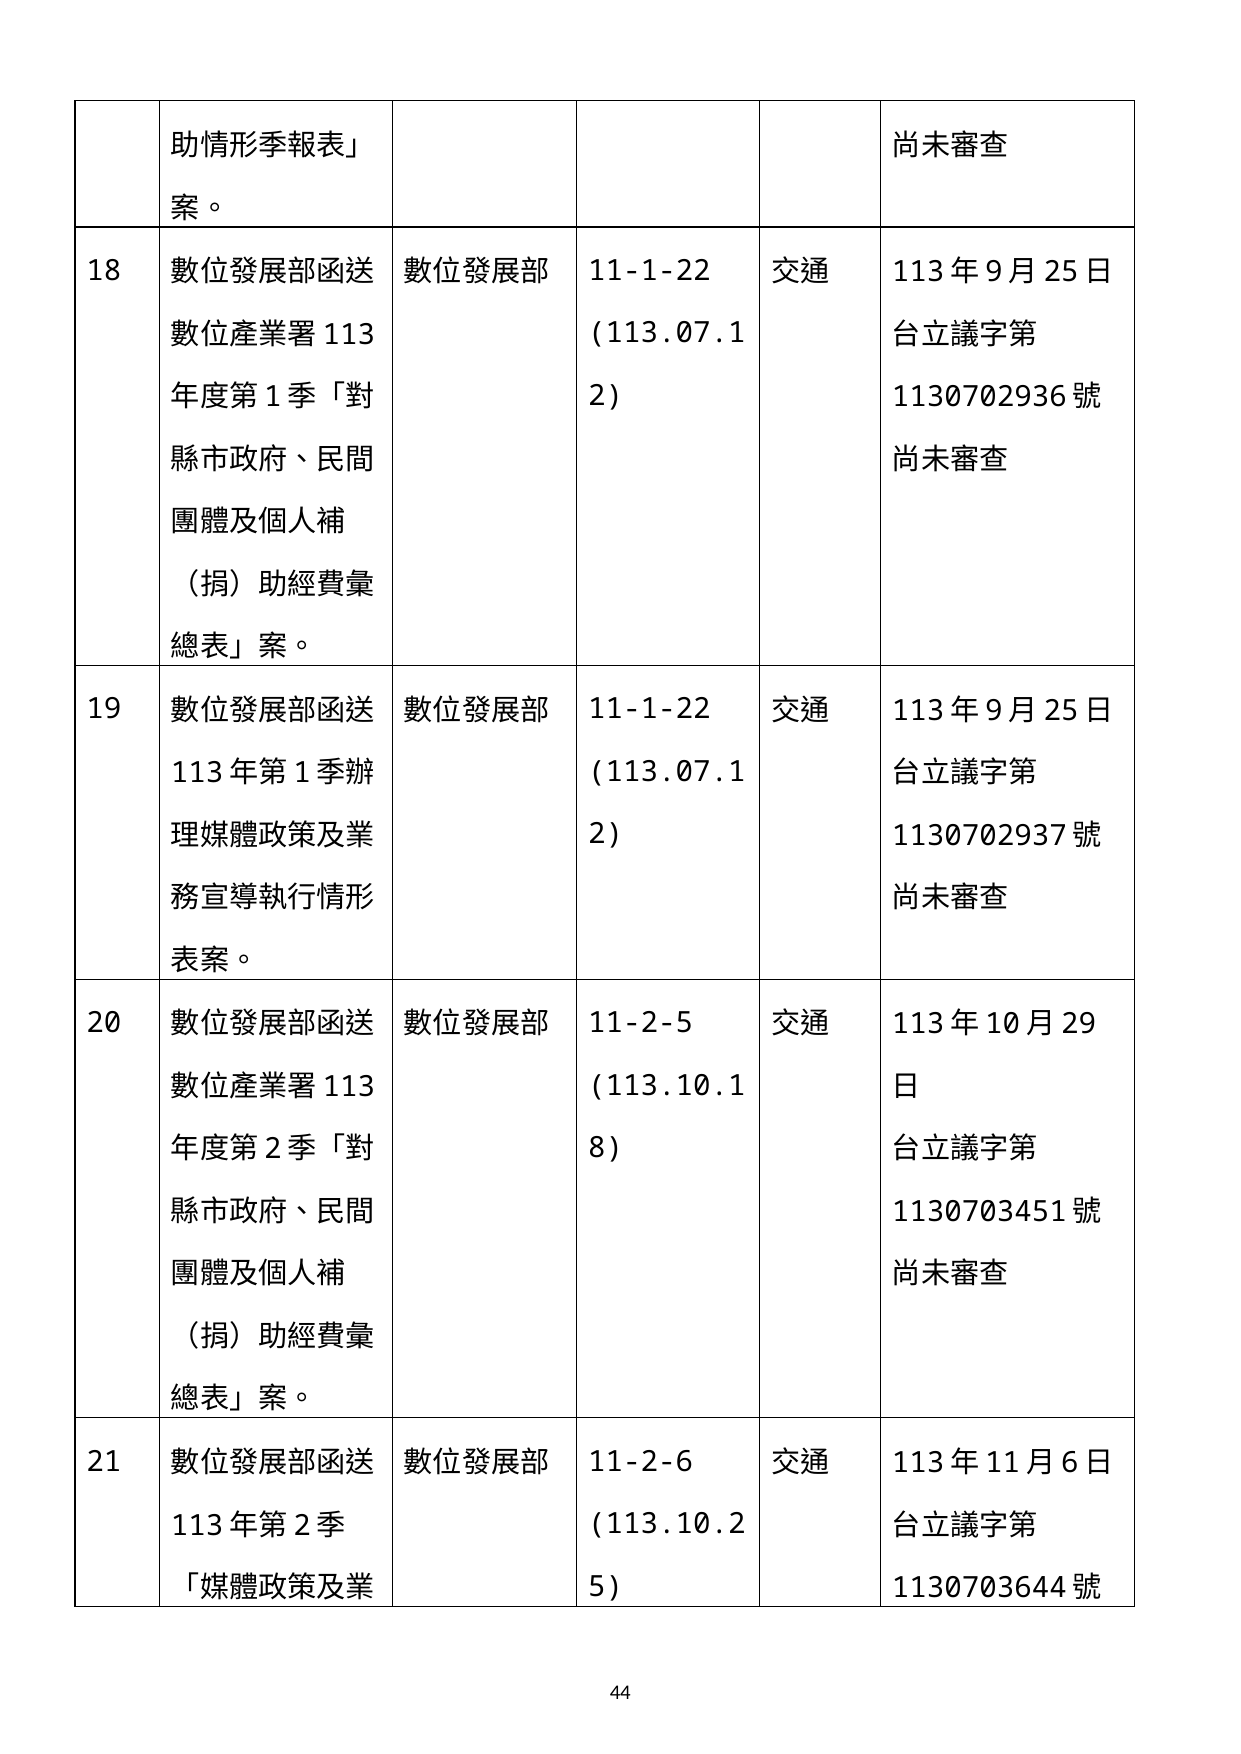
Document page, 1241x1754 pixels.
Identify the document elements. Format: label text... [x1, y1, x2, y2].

table_cell 數位發展部函送數位產業署113年度第2季「對縣市政府、民間團體及個人補（捐）助經費彙總表」案。 [160, 980, 392, 1417]
table_cell [577, 101, 759, 226]
table_cell 113年9月25日 台立議字第1130702937號 尚未審查 [881, 666, 1134, 978]
table_cell 數位發展部函送數位產業署113年度第1季「對縣市政府、民間團體及個人補（捐）助經費彙總表」案。 [160, 228, 392, 665]
table_cell 交通 [760, 980, 880, 1417]
table_cell 數位發展部 [393, 980, 576, 1417]
table_cell [760, 101, 880, 226]
table_cell 交通 [760, 1418, 880, 1606]
table_cell 20 [76, 980, 159, 1417]
table_cell 數位發展部 [393, 1418, 576, 1606]
table_cell 18 [76, 228, 159, 665]
table_cell 數位發展部函送113年第2季「媒體政策及業 [160, 1418, 392, 1606]
table_cell 113年9月25日 台立議字第1130702936號 尚未審查 [881, 228, 1134, 665]
table_cell 交通 [760, 228, 880, 665]
table_cell 113年11月6日 台立議字第1130703644號 [881, 1418, 1134, 1606]
table_cell 11-1-22 (113.07.12) [577, 666, 759, 978]
table_cell 尚未審查 [881, 101, 1134, 226]
table_cell 助情形季報表」案。 [160, 101, 392, 226]
table_cell 數位發展部函送113年第1季辦理媒體政策及業務宣導執行情形表案。 [160, 666, 392, 978]
table_cell 19 [76, 666, 159, 978]
table_cell 113年10月29日 台立議字第1130703451號 尚未審查 [881, 980, 1134, 1417]
table_cell 數位發展部 [393, 666, 576, 978]
table_cell 交通 [760, 666, 880, 978]
table_cell 11-2-6 (113.10.25) [577, 1418, 759, 1606]
table_cell 11-1-22 (113.07.12) [577, 228, 759, 665]
table_cell 數位發展部 [393, 228, 576, 665]
table_cell 21 [76, 1418, 159, 1606]
table_cell [393, 101, 576, 226]
table_cell [76, 101, 159, 226]
table_cell 11-2-5 (113.10.18) [577, 980, 759, 1417]
